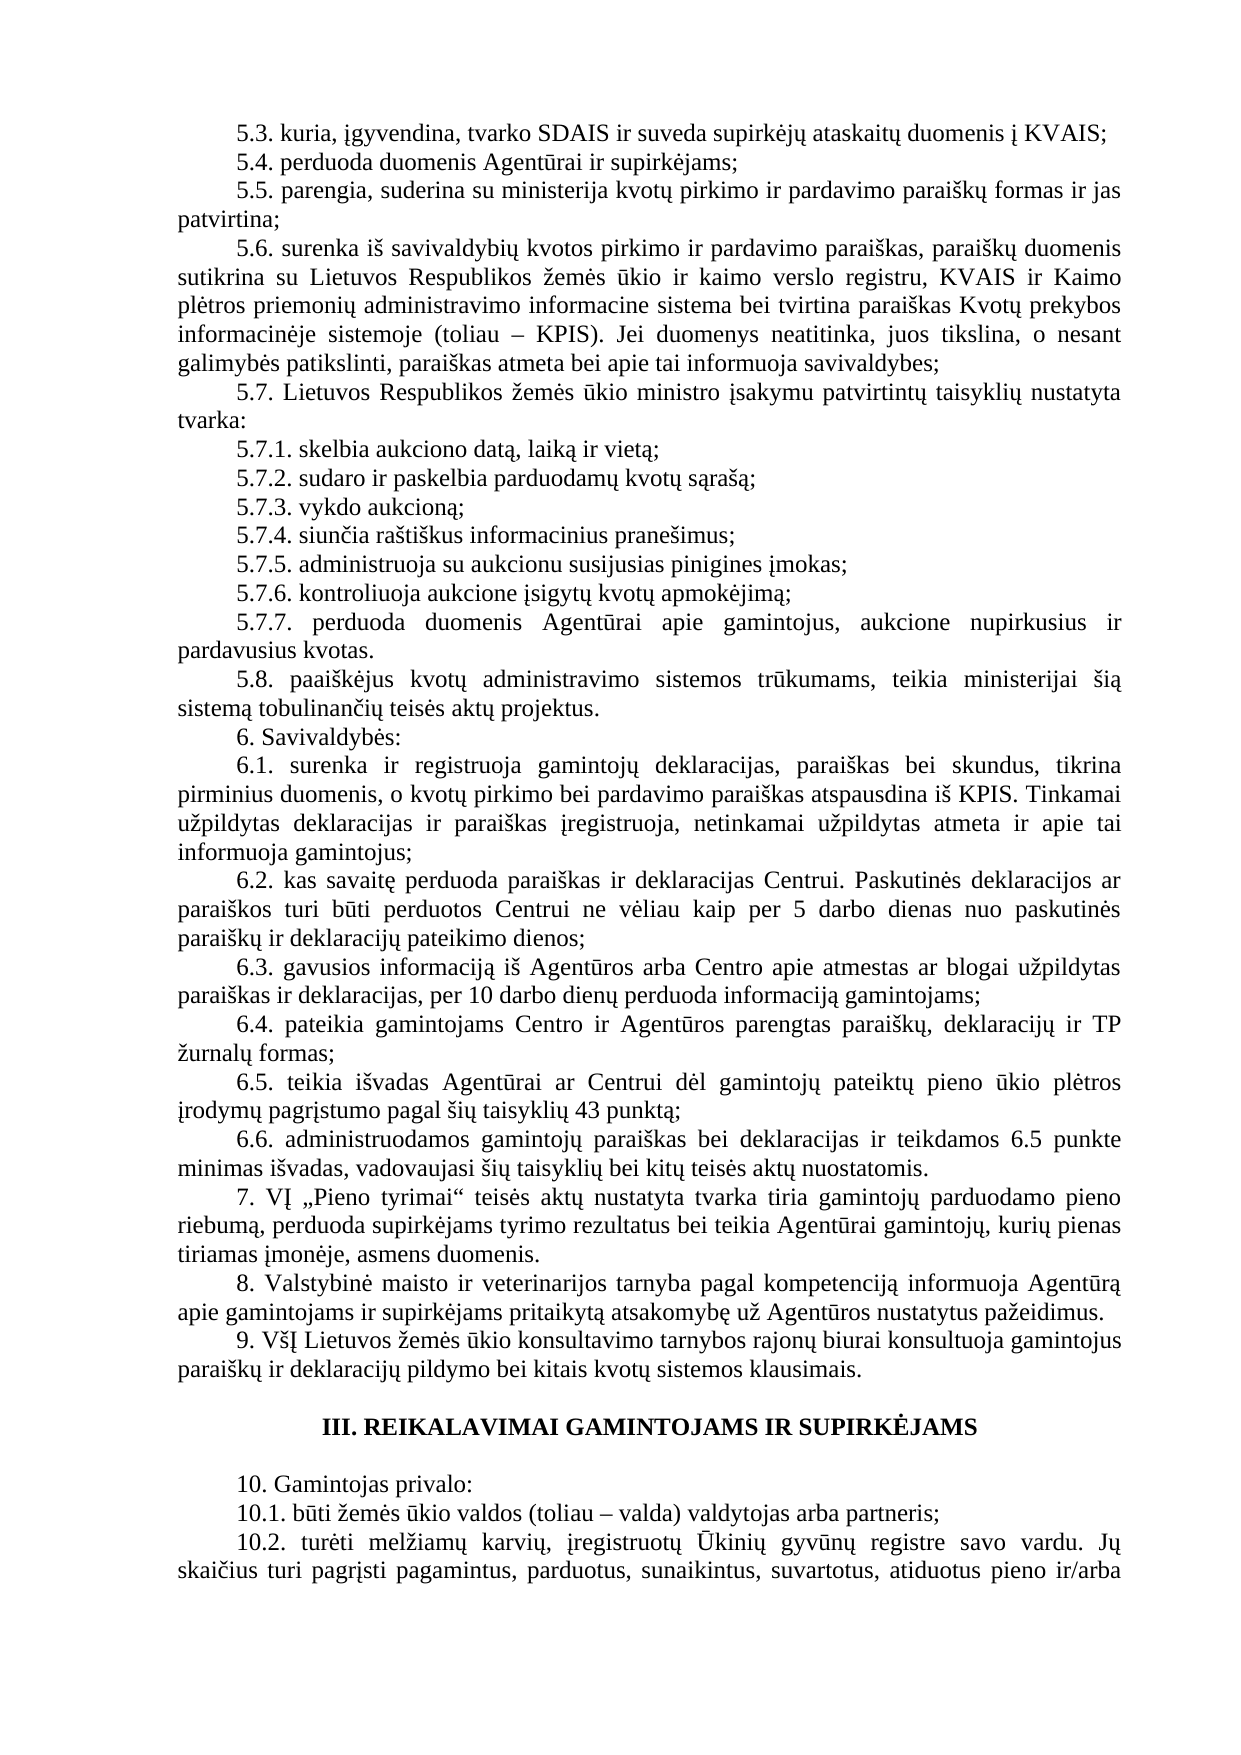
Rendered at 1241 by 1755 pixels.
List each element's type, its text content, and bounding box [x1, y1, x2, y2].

text III. REIKALAVIMAI GAMINTOJAMS IR SUPIRKĖJAMS [177, 1412, 1122, 1441]
text 6.2. kas savaitę perduoda paraiškas ir deklaracijas Centrui. Paskutinės deklaracijos ar paraiškos turi būti perduotos Centrui ne vėliau kaip per 5 darbo dienas nuo paskutinės paraiškų ir deklaracijų pateikimo dienos; [177, 866, 1122, 952]
text 6.5. teikia išvadas Agentūrai ar Centrui dėl gamintojų pateiktų pieno ūkio plėtros įrodymų pagrįstumo pagal šių taisyklių 43 punktą; [177, 1067, 1122, 1124]
text 5.7.7. perduoda duomenis Agentūrai apie gamintojus, aukcione nupirkusius ir pardavusius kvotas. [177, 607, 1122, 664]
text 5.7.4. siunčia raštiškus informacinius pranešimus; [177, 521, 1122, 549]
text 9. VšĮ Lietuvos žemės ūkio konsultavimo tarnybos rajonų biurai konsultuoja gamintojus paraiškų ir deklaracijų pildymo bei kitais kvotų sistemos klausimais. [177, 1326, 1122, 1383]
text 5.8. paaiškėjus kvotų administravimo sistemos trūkumams, teikia ministerijai šią sistemą tobulinančių teisės aktų projektus. [177, 664, 1122, 722]
text 5.7.1. skelbia aukciono datą, laiką ir vietą; [177, 434, 1122, 463]
text 6. Savivaldybės: [177, 722, 1122, 751]
text 5.7.6. kontroliuoja aukcione įsigytų kvotų apmokėjimą; [177, 578, 1122, 607]
text 6.3. gavusios informaciją iš Agentūros arba Centro apie atmestas ar blogai užpildytas paraiškas ir deklaracijas, per 10 darbo dienų perduoda informaciją gamintojams; [177, 952, 1122, 1009]
text 5.3. kuria, įgyvendina, tvarko SDAIS ir suveda supirkėjų ataskaitų duomenis į KVAIS; [177, 118, 1122, 147]
text 5.7.3. vykdo aukcioną; [177, 492, 1122, 521]
text 5.6. surenka iš savivaldybių kvotos pirkimo ir pardavimo paraiškas, paraiškų duomenis sutikrina su Lietuvos Respublikos žemės ūkio ir kaimo verslo registru, KVAIS ir Kaimo plėtros priemonių administravimo informacine sistema bei tvirtina paraiškas Kvotų prekybos informacinėje sistemoje (toliau – KPIS). Jei duomenys neatitinka, juos tikslina, o nesant galimybės patikslinti, paraiškas atmeta bei apie tai informuoja savivaldybes; [177, 233, 1122, 377]
text 10. Gamintojas privalo: [177, 1469, 1122, 1498]
text 5.7.5. administruoja su aukcionu susijusias pinigines įmokas; [177, 549, 1122, 578]
text 5.7. Lietuvos Respublikos žemės ūkio ministro įsakymu patvirtintų taisyklių nustatyta tvarka: [177, 377, 1122, 434]
text 6.1. surenka ir registruoja gamintojų deklaracijas, paraiškas bei skundus, tikrina pirminius duomenis, o kvotų pirkimo bei pardavimo paraiškas atspausdina iš KPIS. Tinkamai užpildytas deklaracijas ir paraiškas įregistruoja, netinkamai užpildytas atmeta ir apie tai informuoja gamintojus; [177, 751, 1122, 866]
text 6.6. administruodamos gamintojų paraiškas bei deklaracijas ir teikdamos 6.5 punkte minimas išvadas, vadovaujasi šių taisyklių bei kitų teisės aktų nuostatomis. [177, 1124, 1122, 1182]
text 5.5. parengia, suderina su ministerija kvotų pirkimo ir pardavimo paraiškų formas ir jas patvirtina; [177, 176, 1122, 233]
text 7. VĮ „Pieno tyrimai“ teisės aktų nustatyta tvarka tiria gamintojų parduodamo pieno riebumą, perduoda supirkėjams tyrimo rezultatus bei teikia Agentūrai gamintojų, kurių pienas tiriamas įmonėje, asmens duomenis. [177, 1182, 1122, 1268]
text 5.4. perduoda duomenis Agentūrai ir supirkėjams; [177, 147, 1122, 176]
text 6.4. pateikia gamintojams Centro ir Agentūros parengtas paraiškų, deklaracijų ir TP žurnalų formas; [177, 1009, 1122, 1067]
text 5.7.2. sudaro ir paskelbia parduodamų kvotų sąrašą; [177, 463, 1122, 492]
text 8. Valstybinė maisto ir veterinarijos tarnyba pagal kompetenciją informuoja Agentūrą apie gamintojams ir supirkėjams pritaikytą atsakomybę už Agentūros nustatytus pažeidimus. [177, 1268, 1122, 1326]
text 10.1. būti žemės ūkio valdos (toliau – valda) valdytojas arba partneris; [177, 1498, 1122, 1527]
text 10.2. turėti melžiamų karvių, įregistruotų Ūkinių gyvūnų registre savo vardu. Jų skaičius turi pagrįsti pagamintus, parduotus, sunaikintus, suvartotus, atiduotus pieno ir/arba [177, 1527, 1122, 1584]
